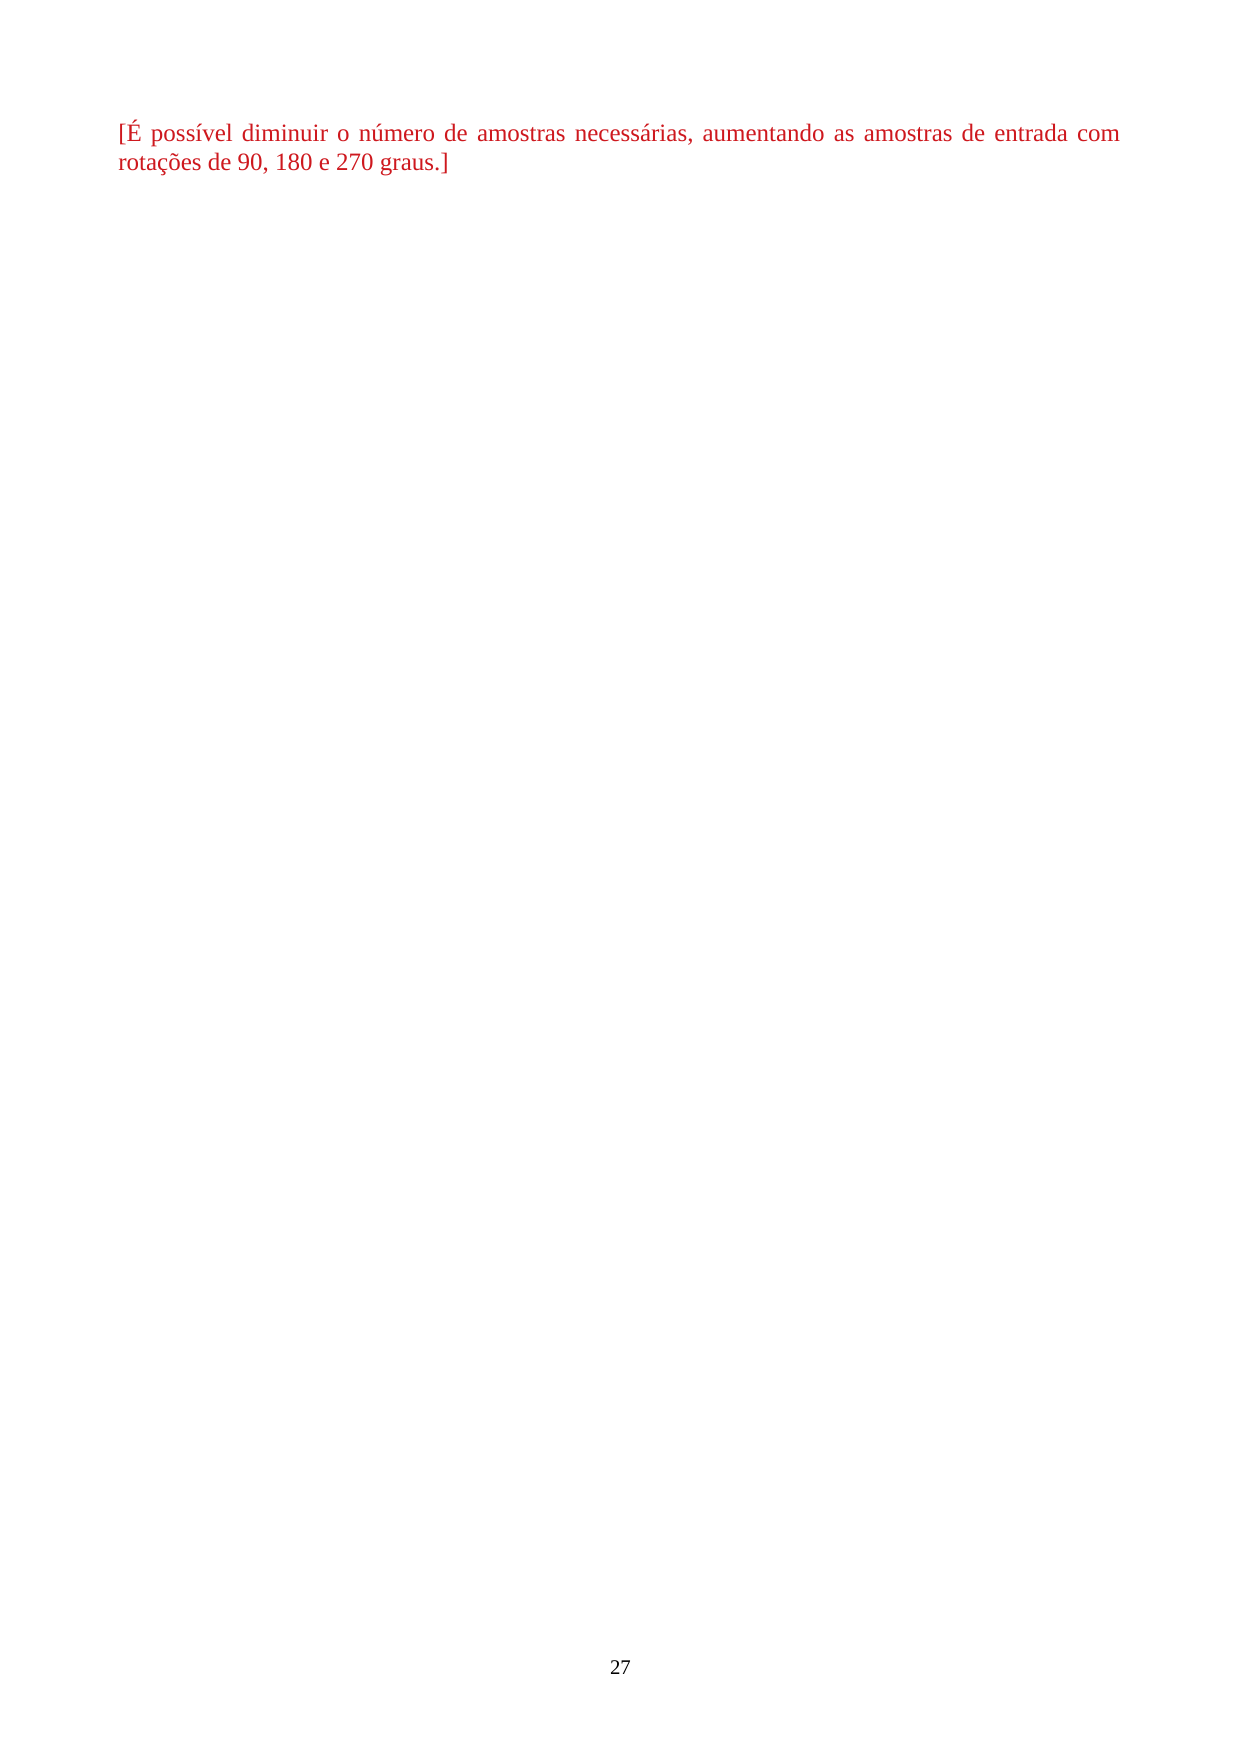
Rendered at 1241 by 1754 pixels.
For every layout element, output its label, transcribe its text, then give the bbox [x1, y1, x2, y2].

text [É possível diminuir o número de amostras necessárias, aumentando as amostras de entrada com rotações de 90, 180 e 270 graus.] [118, 118, 1122, 176]
